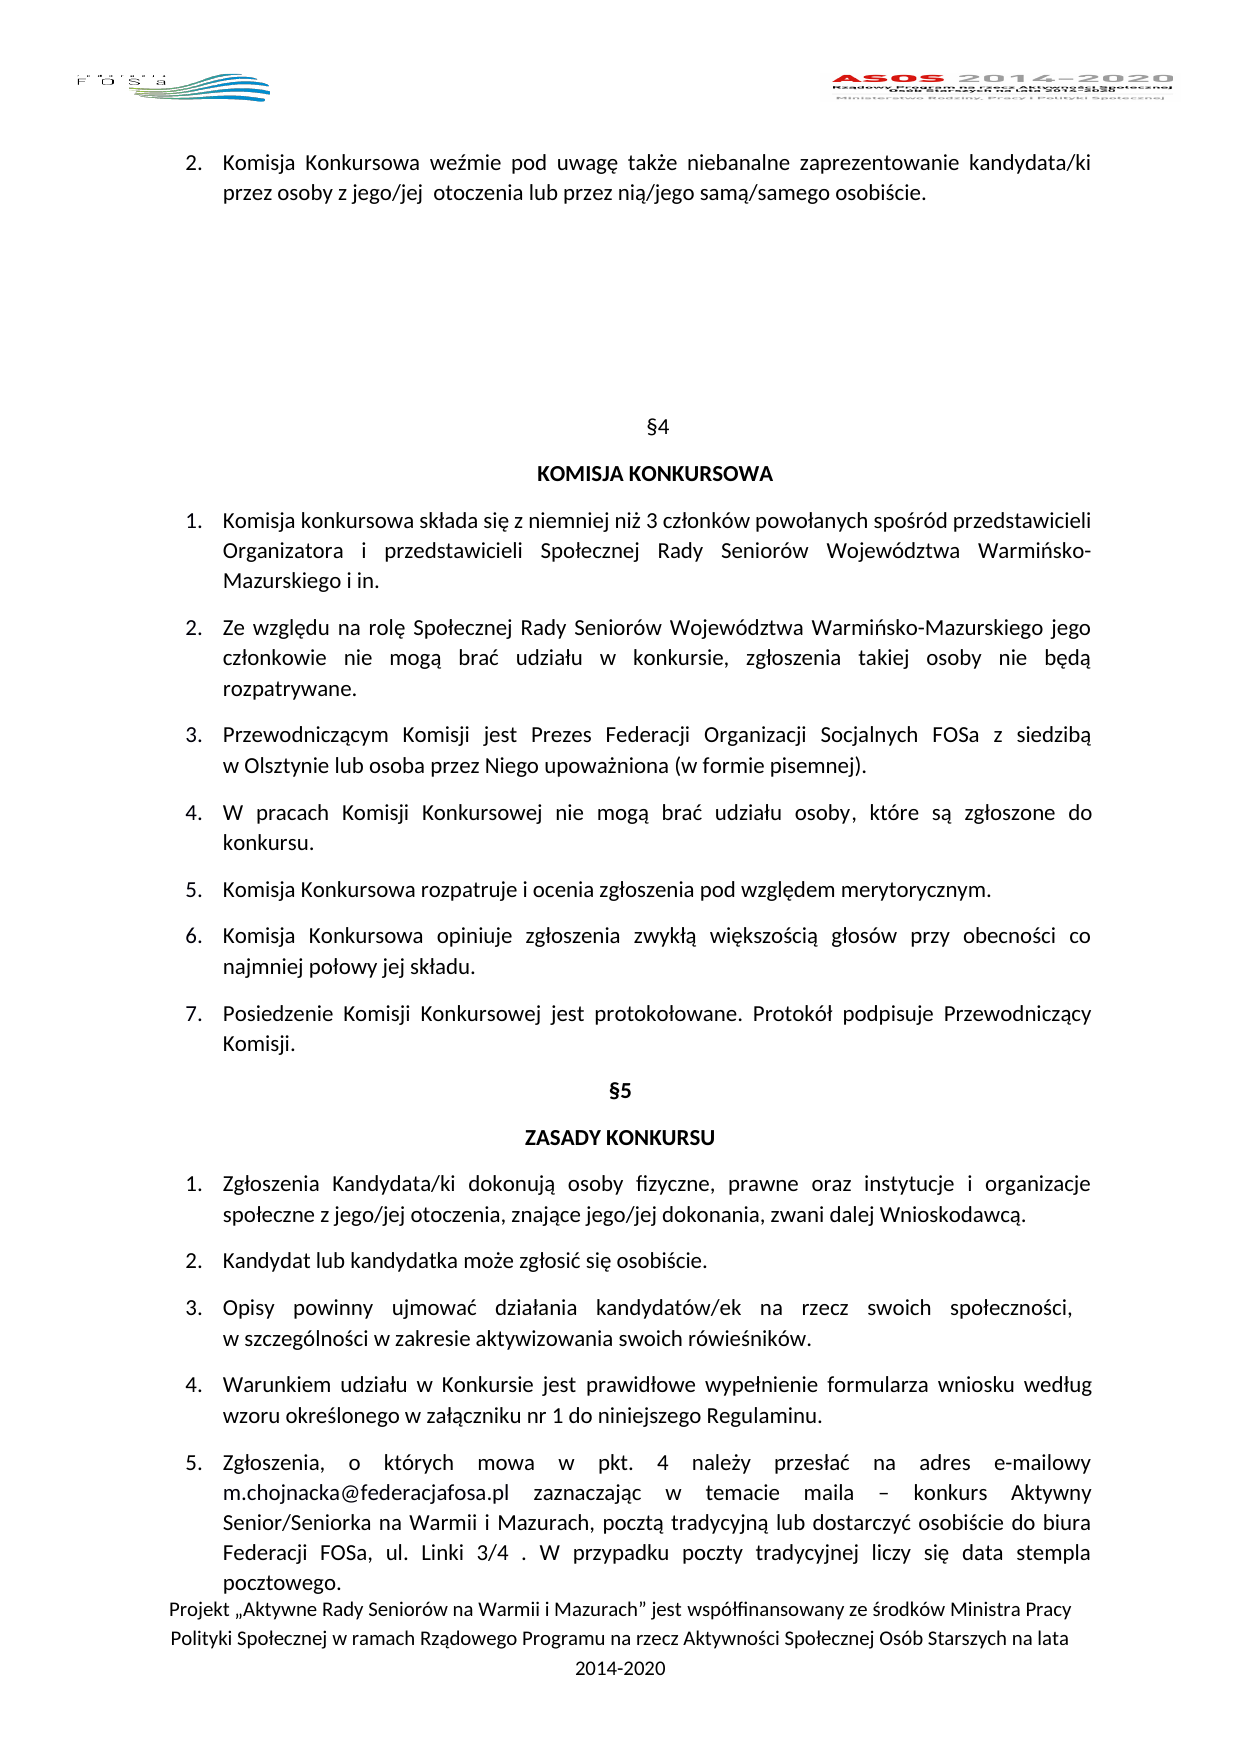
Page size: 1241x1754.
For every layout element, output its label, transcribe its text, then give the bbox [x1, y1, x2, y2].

list Posiedzenie Komisji Konkursowej jest protokołowane. Protokół podpisuje Przewodniczący Komisji. [185, 999, 1093, 1057]
list Ze względu na rolę Społecznej Rady Seniorów Województwa Warmińsko-Mazurskiego jego członkowie nie mogą brać udziału w konkursie, zgłoszenia takiej osoby nie będą rozpatrywane. [185, 613, 1093, 702]
text ZASADY KONKURSU [148, 1123, 1093, 1151]
text §5 [148, 1076, 1093, 1104]
list W pracach Komisji Konkursowej nie mogą brać udziału osoby, które są zgłoszone do konkursu. [185, 798, 1093, 856]
list Przewodniczącym Komisji jest Prezes Federacji Organizacji Socjalnych FOSa z siedzibą w Olsztynie lub osoba przez Niego upoważniona (w formie pisemnej). [185, 721, 1093, 779]
picture [820, 73, 1182, 102]
list Zgłoszenia Kandydata/ki dokonują osoby fizyczne, prawne oraz instytucje i organizacje społeczne z jego/jej otoczenia, znające jego/jej dokonania, zwani dalej Wnioskodawcą. [185, 1169, 1093, 1228]
list Komisja konkursowa składa się z niemniej niż 3 członków powołanych spośród przedstawicieli Organizatora i przedstawicieli Społecznej Rady Seniorów Województwa Warmińsko-Mazurskiego i in. [185, 506, 1093, 594]
picture [92, 83, 270, 102]
list KOMISJA KONKURSOWA [223, 459, 1093, 487]
list Zgłoszenia, o których mowa w pkt. 4 należy przesłać na adres e-mailowy m.chojnacka@federacjafosa.pl zaznaczając w temacie maila – konkurs Aktywny Senior/Seniorka na Warmii i Mazurach, pocztą tradycyjną lub dostarczyć osobiście do biura Federacji FOSa, ul. Linki 3/4 . W przypadku poczty tradycyjnej liczy się data stempla pocztowego. [185, 1448, 1093, 1596]
list Opisy powinny ujmować działania kandydatów/ek na rzecz swoich społeczności, w szczególności w zakresie aktywizowania swoich rówieśników. [185, 1293, 1093, 1352]
list §4 [223, 412, 1093, 440]
list Komisja Konkursowa weźmie pod uwagę także niebanalne zaprezentowanie kandydata/ki przez osoby z jego/jej otoczenia lub przez nią/jego samą/samego osobiście. [185, 148, 1093, 206]
list Komisja Konkursowa opiniuje zgłoszenia zwykłą większością głosów przy obecności co najmniej połowy jej składu. [185, 922, 1093, 980]
list Komisja Konkursowa rozpatruje i ocenia zgłoszenia pod względem merytorycznym. [185, 875, 1093, 903]
list Kandydat lub kandydatka może zgłosić się osobiście. [185, 1247, 1093, 1274]
list Warunkiem udziału w Konkursie jest prawidłowe wypełnienie formularza wniosku według wzoru określonego w załączniku nr 1 do niniejszego Regulaminu. [185, 1371, 1093, 1429]
